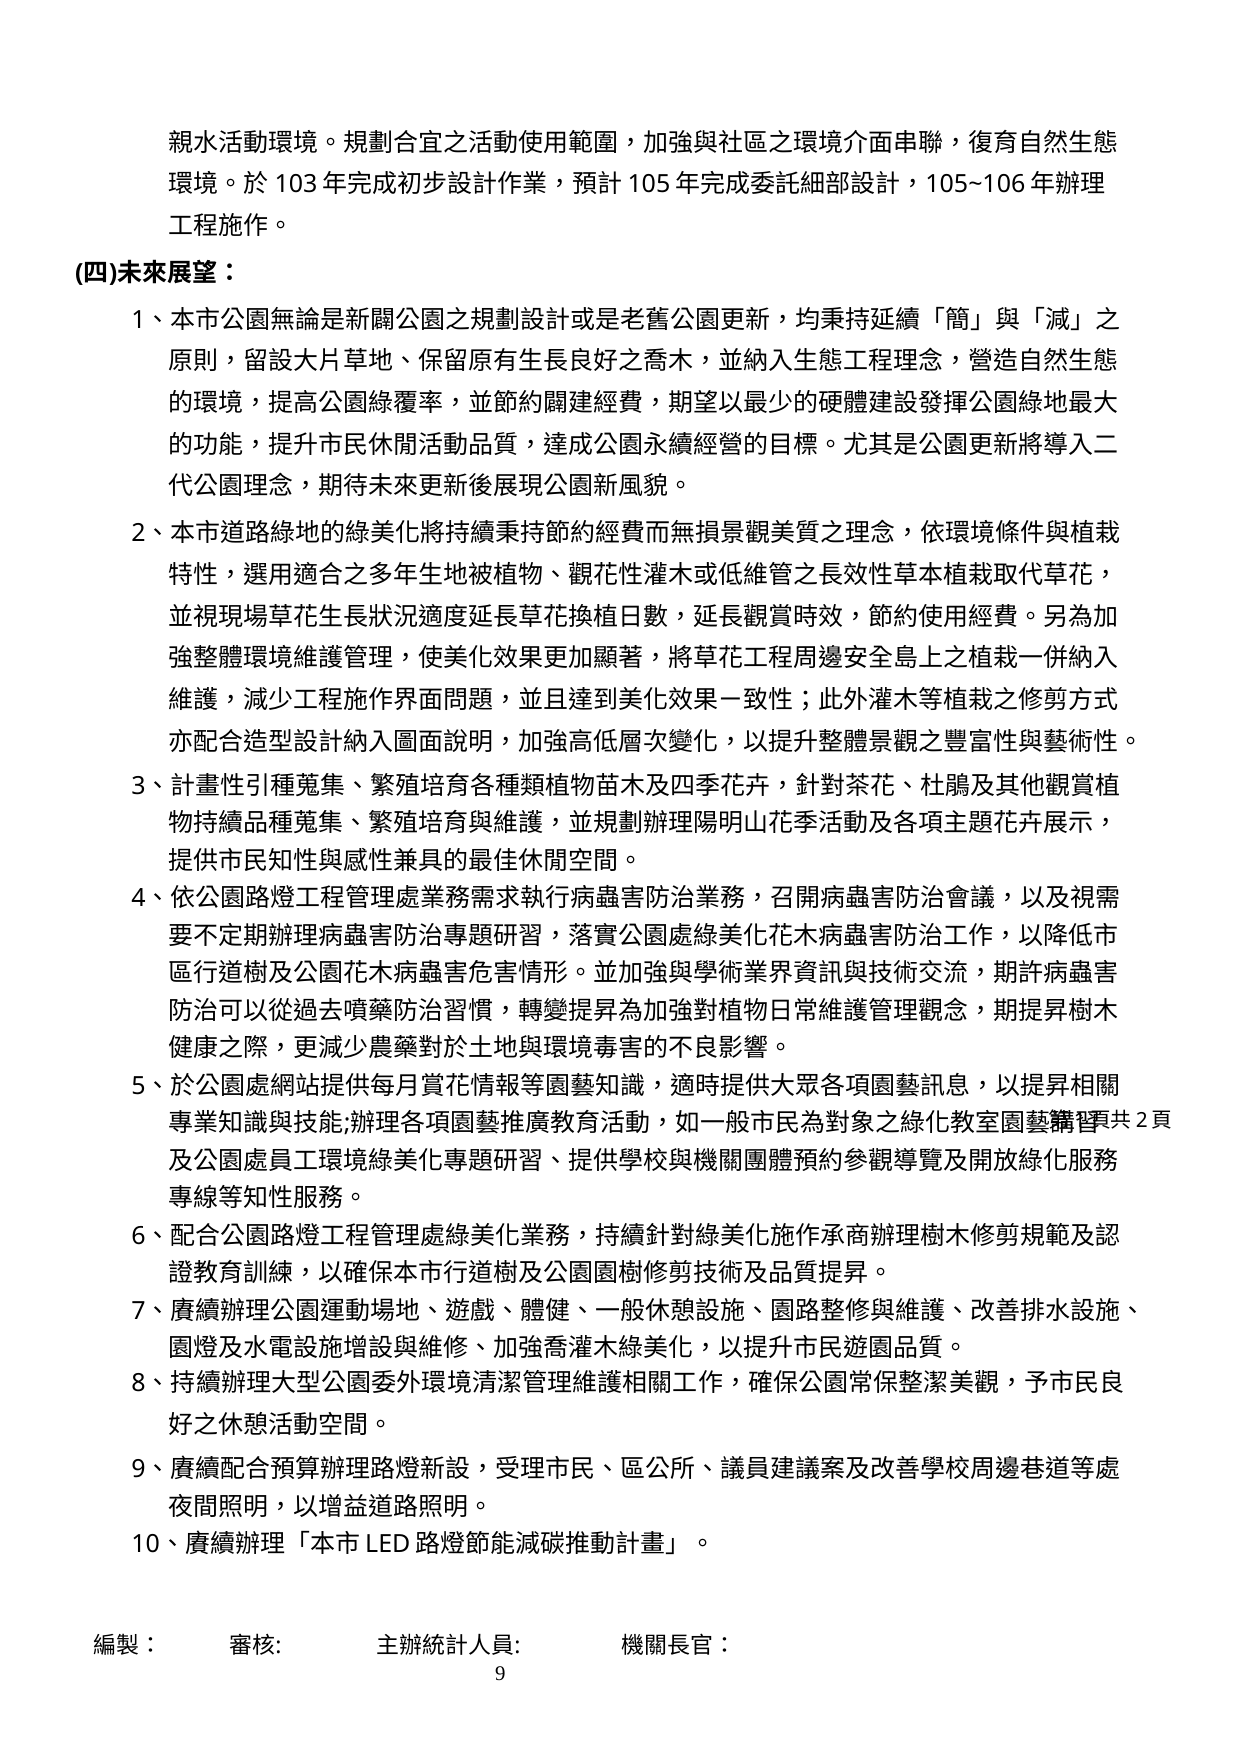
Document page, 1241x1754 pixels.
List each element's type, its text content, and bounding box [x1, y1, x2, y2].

text 第1頁共2頁 [1049, 1103, 1225, 1133]
text 9、賡續配合預算辦理路燈新設，受理市民、區公所、議員建議案及改善學校周邊巷道等處夜間照明，以增益道路照明。 [131, 1442, 1125, 1517]
text 6、配合公園路燈工程管理處綠美化業務，持續針對綠美化施作承商辦理樹木修剪規範及認證教育訓練，以確保本市行道樹及公園園樹修剪技術及品質提昇。 [131, 1208, 1125, 1283]
text (四)未來展望： [75, 248, 1125, 289]
text 位於中山北路七段14巷與天母東路69巷交叉口附近，北鄰接中山北路七段154巷，總面積31,800平方公尺，因應市民對公園綠地使用需求，老舊公園的改變是市民的期待。二代公園設計將朝向通用化設計進行，突顯公園主題特色並注入新元素，活化舊有公園使用機能，並著重公園保水及植生活境改善，期能賦予本市老舊公園新風貌。公園更新後建立以「玉潮溯源、古天母」為主題之都會中的自然公園，創造生活、休憩、保育之親水活動環境。規劃合宜之活動使用範圍，加強與社區之環境介面串聯，復育自然生態環境。於 103年完成初步設計作業，預計105年完成委託細部設計，105~106年辦理工程施作。 [169, 118, 1125, 243]
text 8、持續辦理大型公園委外環境清潔管理維護相關工作，確保公園常保整潔美觀，予市民良好之休憩活動空間。 [131, 1358, 1125, 1442]
text 5、於公園處網站提供每月賞花情報等園藝知識，適時提供大眾各項園藝訊息，以提昇相關專業知識與技能;辦理各項園藝推廣教育活動，如一般市民為對象之綠化教室園藝講習及公園處員工環境綠美化專題研習、提供學校與機關團體預約參觀導覽及開放綠化服務專線等知性服務。 [131, 1058, 1125, 1208]
text 3、計畫性引種蒐集、繁殖培育各種類植物苗木及四季花卉，針對茶花、杜鵑及其他觀賞植物持續品種蒐集、繁殖培育與維護，並規劃辦理陽明山花季活動及各項主題花卉展示，提供市民知性與感性兼具的最佳休閒空間。 [131, 758, 1125, 871]
text 1、本市公園無論是新闢公園之規劃設計或是老舊公園更新，均秉持延續「簡」與「減」之原則，留設大片草地、保留原有生長良好之喬木，並納入生態工程理念，營造自然生態的環境，提高公園綠覆率，並節約闢建經費，期望以最少的硬體建設發揮公園綠地最大的功能，提升市民休閒活動品質，達成公園永續經營的目標。尤其是公園更新將導入二代公園理念，期待未來更新後展現公園新風貌。 [131, 295, 1125, 503]
text 4、依公園路燈工程管理處業務需求執行病蟲害防治業務，召開病蟲害防治會議，以及視需要不定期辦理病蟲害防治專題研習，落實公園處綠美化花木病蟲害防治工作，以降低市區行道樹及公園花木病蟲害危害情形。並加強與學術業界資訊與技術交流，期許病蟲害防治可以從過去噴藥防治習慣，轉變提昇為加強對植物日常維護管理觀念，期提昇樹木健康之際，更減少農藥對於土地與環境毒害的不良影響。 [131, 871, 1125, 1058]
text 2、本市道路綠地的綠美化將持續秉持節約經費而無損景觀美質之理念，依環境條件與植栽特性，選用適合之多年生地被植物、觀花性灌木或低維管之長效性草本植栽取代草花，並視現場草花生長狀況適度延長草花換植日數，延長觀賞時效，節約使用經費。另為加強整體環境維護管理，使美化效果更加顯著，將草花工程周邊安全島上之植栽一併納入維護，減少工程施作界面問題，並且達到美化效果ㄧ致性；此外灌木等植栽之修剪方式亦配合造型設計納入圖面說明，加強高低層次變化，以提升整體景觀之豐富性與藝術性。 [131, 508, 1125, 758]
text 10、賡續辦理「本市LED路燈節能減碳推動計畫」。 [131, 1517, 1125, 1554]
text 7、賡續辦理公園運動場地、遊戲、體健、一般休憩設施、園路整修與維護、改善排水設施、園燈及水電設施增設與維修、加強喬灌木綠美化，以提升市民遊園品質。 [131, 1283, 1125, 1358]
